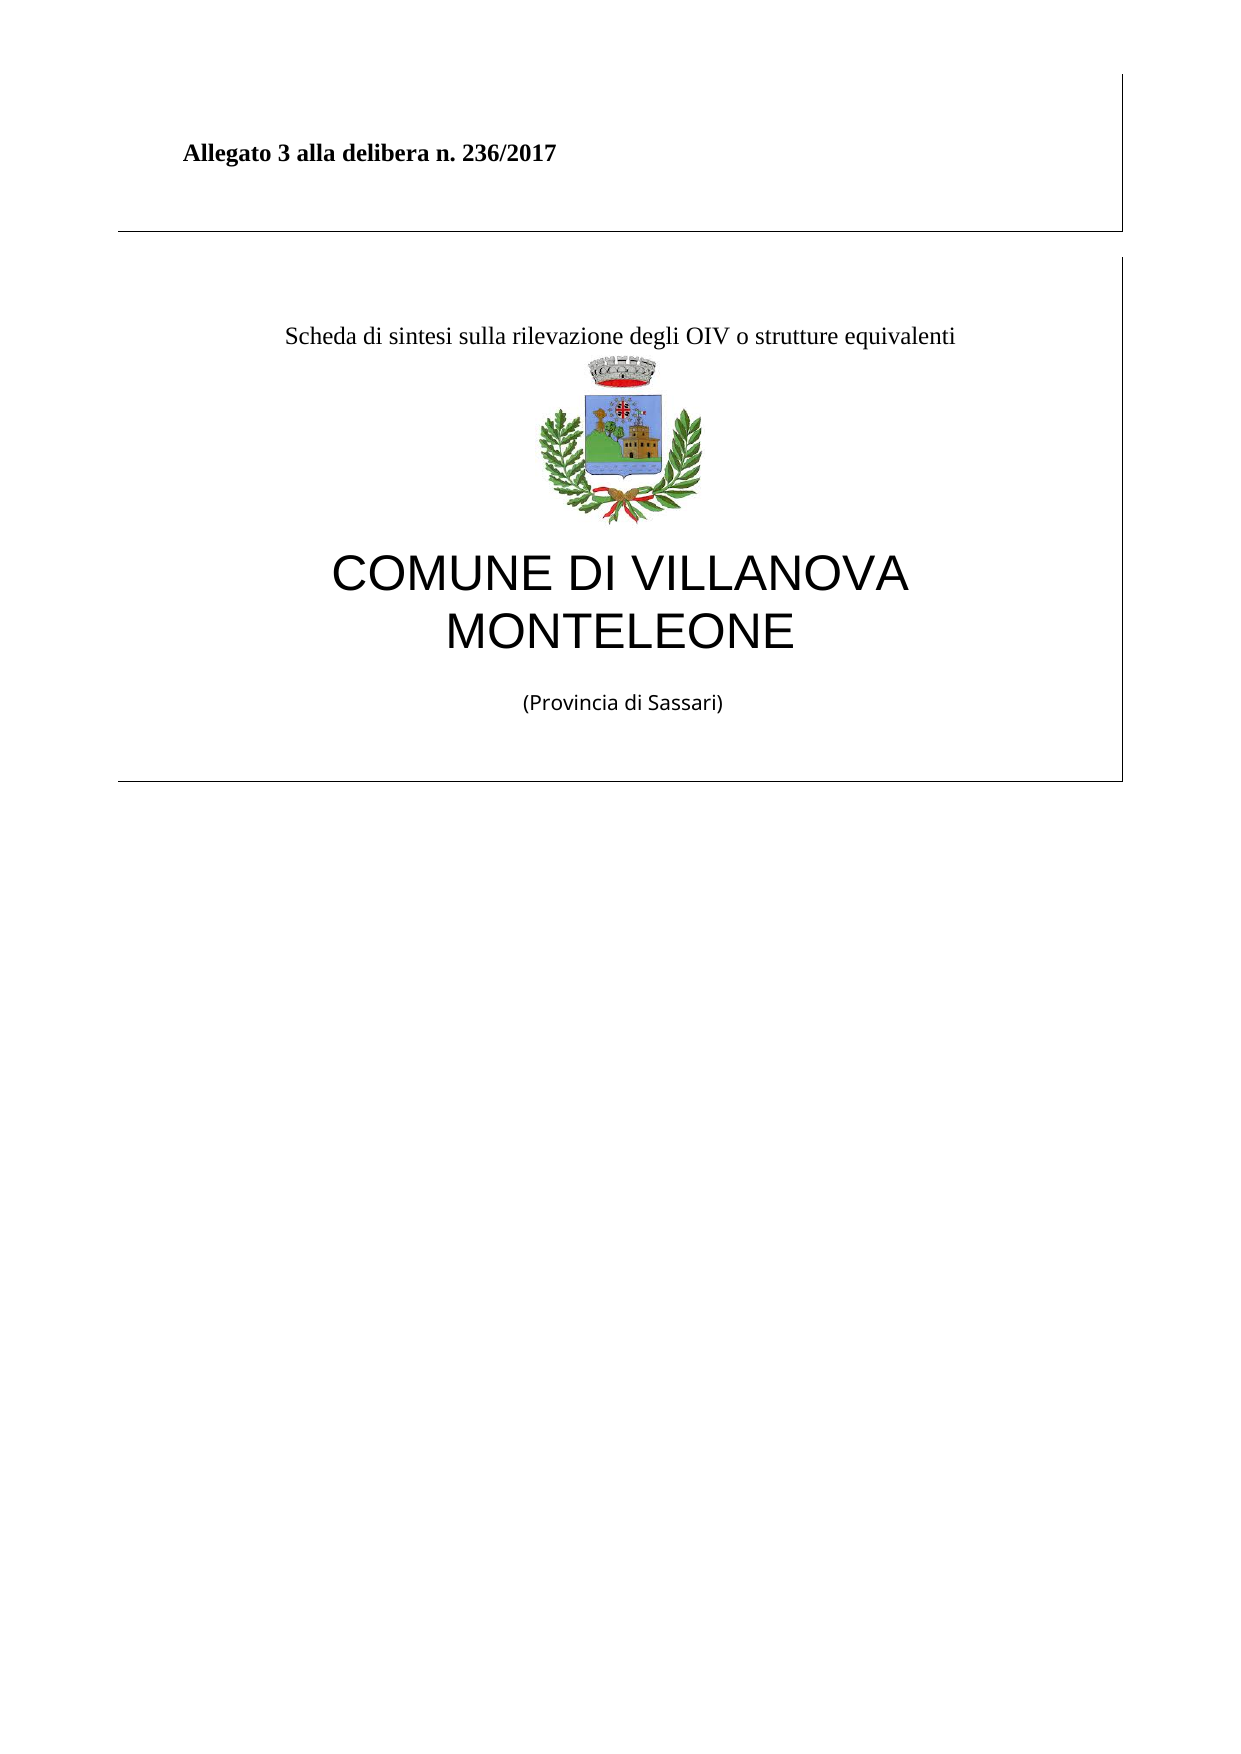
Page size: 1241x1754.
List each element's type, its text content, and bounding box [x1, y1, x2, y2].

text (Provincia di Sassari) [118, 619, 1122, 781]
text COMUNE DI VILLANOVA MONTELEONE [118, 479, 1122, 619]
subtitle Scheda di sintesi sulla rilevazione degli OIV o strutture equivalenti [118, 257, 1122, 350]
